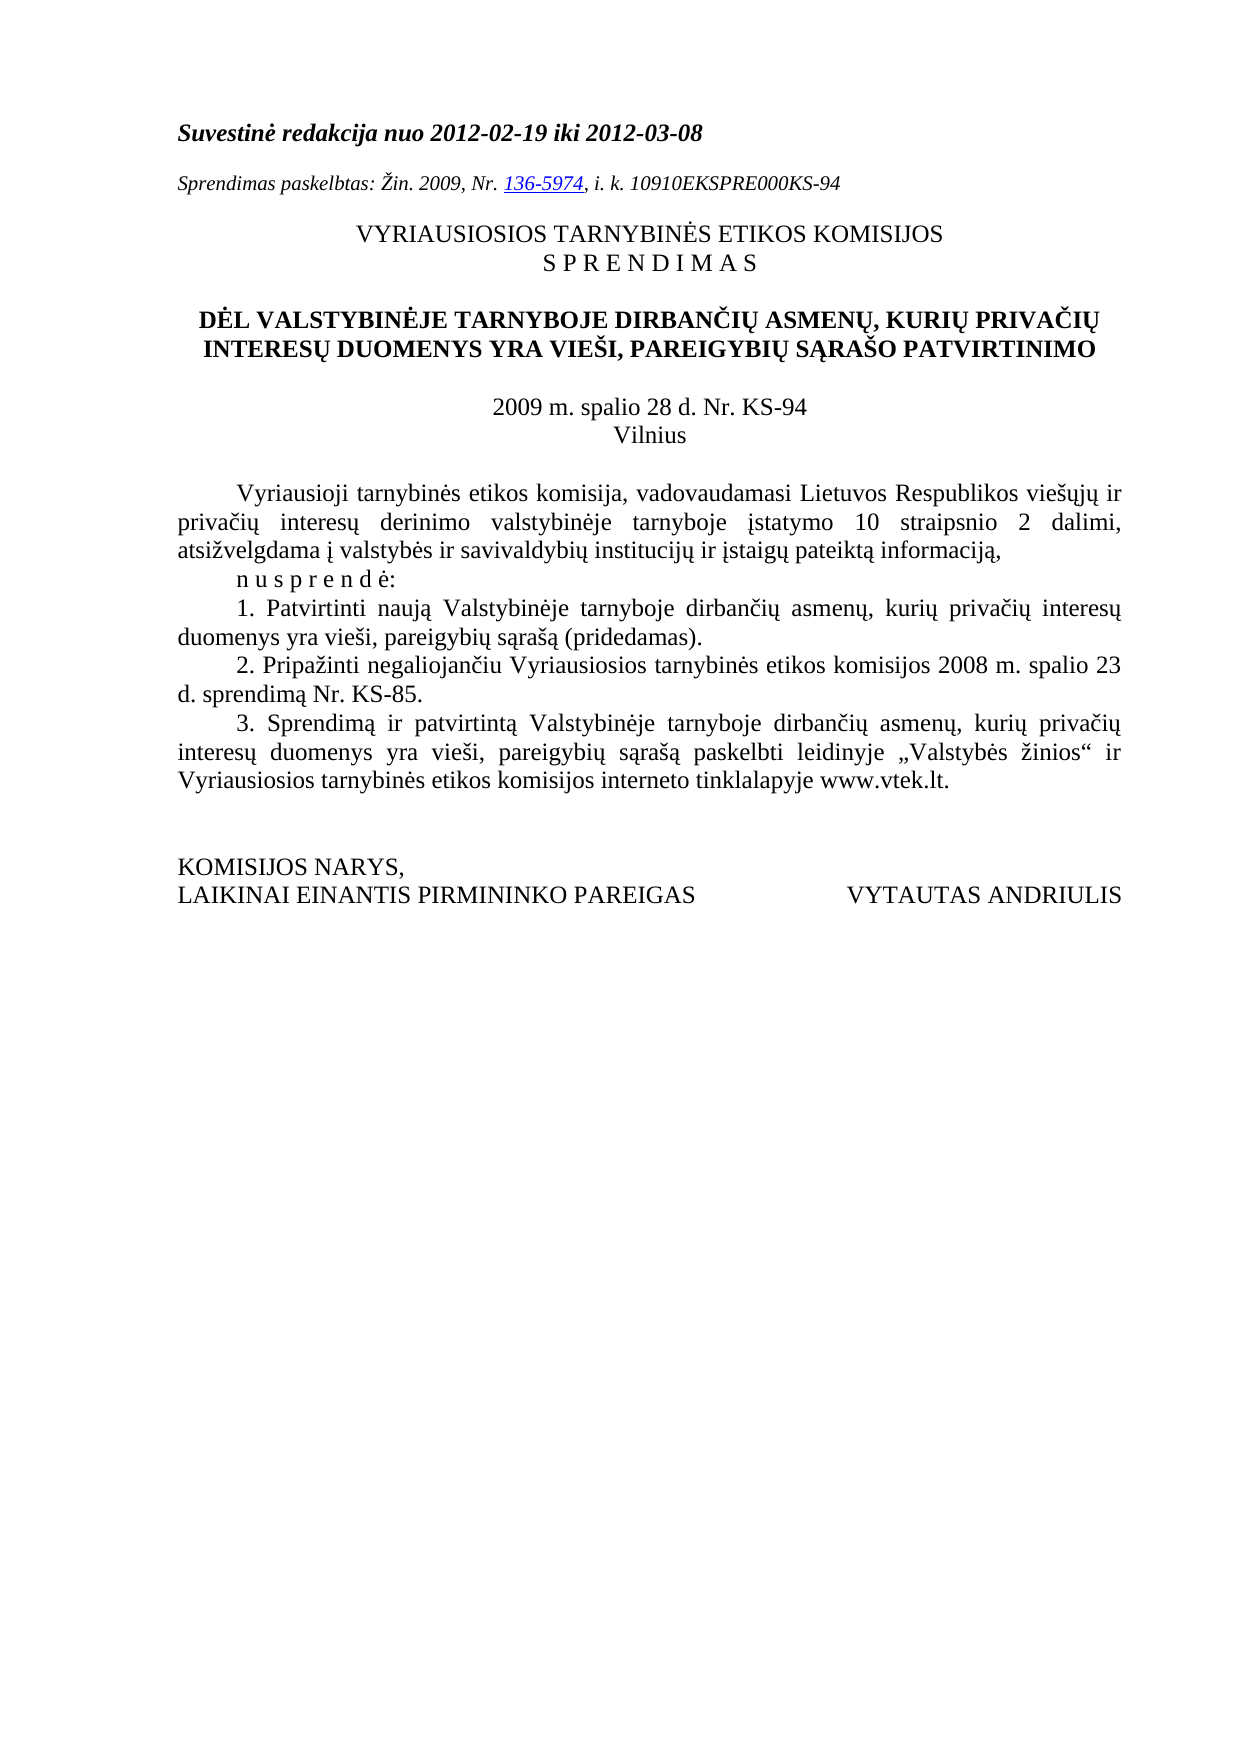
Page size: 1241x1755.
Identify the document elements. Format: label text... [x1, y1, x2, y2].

text VYRIAUSIOSIOS TARNYBINĖS ETIKOS KOMISIJOS [177, 219, 1122, 248]
text DĖL VALSTYBINĖJE TARNYBOJE DIRBANČIŲ ASMENŲ, KURIŲ PRIVAČIŲ INTERESŲ DUOMENYS YRA VIEŠI, PAREIGYBIŲ SĄRAŠO PATVIRTINIMO [177, 305, 1122, 363]
text 1. Patvirtinti naują Valstybinėje tarnyboje dirbančių asmenų, kurių privačių interesų duomenys yra vieši, pareigybių sąrašą (pridedamas). [177, 593, 1122, 650]
text 3. Sprendimą ir patvirtintą Valstybinėje tarnyboje dirbančių asmenų, kurių privačių interesų duomenys yra vieši, pareigybių sąrašą paskelbti leidinyje „Valstybės žinios“ ir Vyriausiosios tarnybinės etikos komisijos interneto tinklalapyje www.vtek.lt. [177, 708, 1122, 794]
text Vilnius [177, 420, 1122, 449]
text Sprendimas paskelbtas: Žin. 2009, Nr. 136-5974, i. k. 10910EKSPRE000KS-94 [177, 171, 1122, 195]
text 2. Pripažinti negaliojančiu Vyriausiosios tarnybinės etikos komisijos 2008 m. spalio 23 d. sprendimą Nr. KS-85. [177, 650, 1122, 708]
text Vyriausioji tarnybinės etikos komisija, vadovaudamasi Lietuvos Respublikos viešųjų ir privačių interesų derinimo valstybinėje tarnyboje įstatymo 10 straipsnio 2 dalimi, atsižvelgdama į valstybės ir savivaldybių institucijų ir įstaigų pateiktą informaciją, [177, 478, 1122, 564]
text 2009 m. spalio 28 d. Nr. KS-94 [177, 392, 1122, 420]
text n u s p r e n d ė: [177, 564, 1122, 593]
text laikinai einantis pirmininko pareigas Vytautas Andriulis [177, 880, 1122, 909]
text Komisijos narys, [177, 852, 1122, 880]
text Suvestinė redakcija nuo 2012-02-19 iki 2012-03-08 [177, 118, 1122, 147]
text S P R E N D I M A S [177, 248, 1122, 277]
